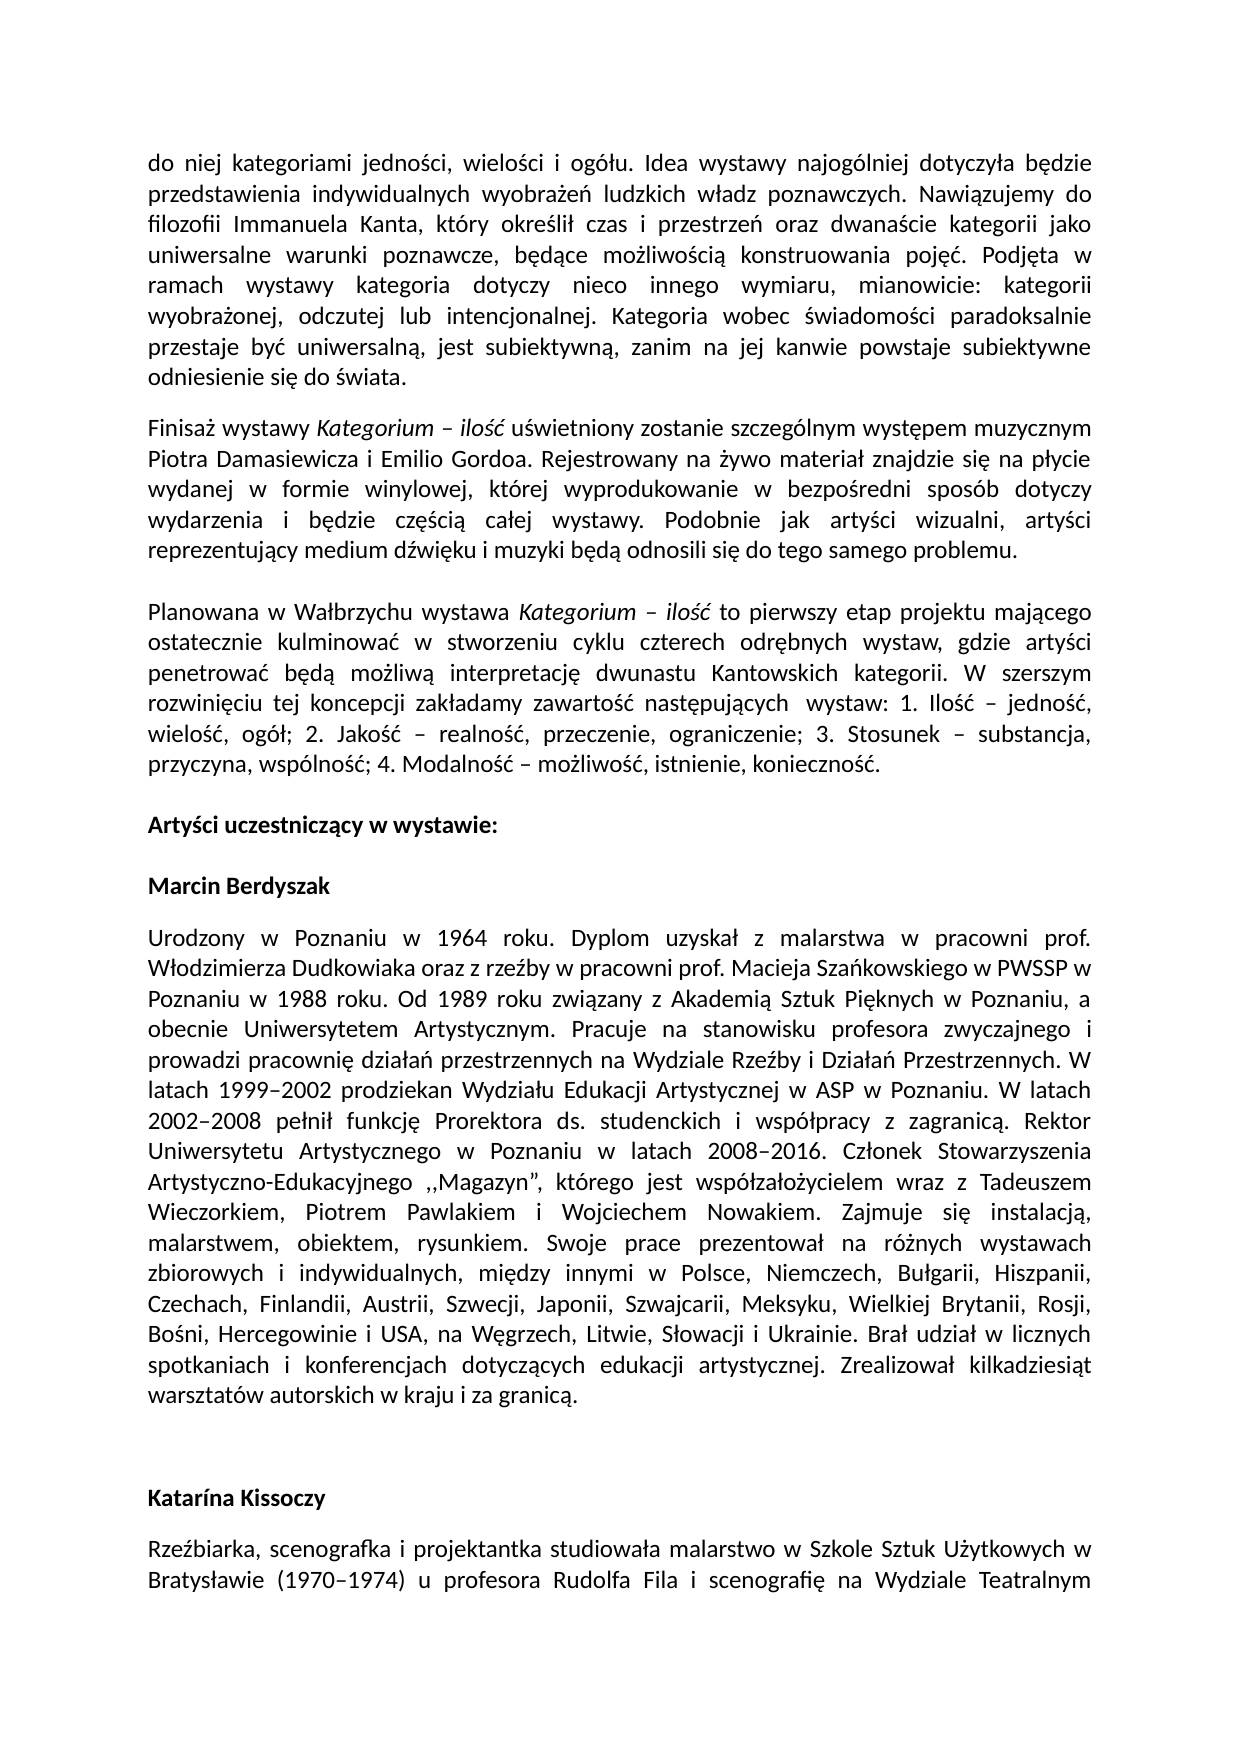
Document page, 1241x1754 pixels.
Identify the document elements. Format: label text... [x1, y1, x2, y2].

text Katarína Kissoczy [148, 1482, 1093, 1513]
text do niej kategoriami jedności, wielości i ogółu. Idea wystawy najogólniej dotyczyła będzie przedstawienia indywidualnych wyobrażeń ludzkich władz poznawczych. Nawiązujemy do filozofii Immanuela Kanta, który określił czas i przestrzeń oraz dwanaście kategorii jako uniwersalne warunki poznawcze, będące możliwością konstruowania pojęć. Podjęta w ramach wystawy kategoria dotyczy nieco innego wymiaru, mianowicie: kategorii wyobrażonej, odczutej lub intencjonalnej. Kategoria wobec świadomości paradoksalnie przestaje być uniwersalną, jest subiektywną, zanim na jej kanwie powstaje subiektywne odniesienie się do świata. [148, 148, 1093, 392]
text Artyści uczestniczący w wystawie: [148, 809, 1093, 840]
text Marcin Berdyszak [148, 870, 1093, 901]
text Rzeźbiarka, scenografka i projektantka studiowała malarstwo w Szkole Sztuk Użytkowych w Bratysławie (1970–1974) u profesora Rudolfa Fila i scenografię na Wydziale Teatralnym [148, 1534, 1093, 1595]
text Urodzony w Poznaniu w 1964 roku. Dyplom uzyskał z malarstwa w pracowni prof. Włodzimierza Dudkowiaka oraz z rzeźby w pracowni prof. Macieja Szańkowskiego w PWSSP w Poznaniu w 1988 roku. Od 1989 roku związany z Akademią Sztuk Pięknych w Poznaniu, a obecnie Uniwersytetem Artystycznym. Pracuje na stanowisku profesora zwyczajnego i prowadzi pracownię działań przestrzennych na Wydziale Rzeźby i Działań Przestrzennych. W latach 1999–2002 prodziekan Wydziału Edukacji Artystycznej w ASP w Poznaniu. W latach 2002–2008 pełnił funkcję Prorektora ds. studenckich i współpracy z zagranicą. Rektor Uniwersytetu Artystycznego w Poznaniu w latach 2008–2016. Członek Stowarzyszenia Artystyczno-Edukacyjnego ,,Magazyn”, którego jest współzałożycielem wraz z Tadeuszem Wieczorkiem, Piotrem Pawlakiem i Wojciechem Nowakiem. Zajmuje się instalacją, malarstwem, obiektem, rysunkiem. Swoje prace prezentował na różnych wystawach zbiorowych i indywidualnych, między innymi w Polsce, Niemczech, Bułgarii, Hiszpanii, Czechach, Finlandii, Austrii, Szwecji, Japonii, Szwajcarii, Meksyku, Wielkiej Brytanii, Rosji, Bośni, Hercegowinie i USA, na Węgrzech, Litwie, Słowacji i Ukrainie. Brał udział w licznych spotkaniach i konferencjach dotyczących edukacji artystycznej. Zrealizował kilkadziesiąt warsztatów autorskich w kraju i za granicą. [148, 922, 1093, 1410]
text Planowana w Wałbrzychu wystawa Kategorium – ilość to pierwszy etap projektu mającego ostatecznie kulminować w stworzeniu cyklu czterech odrębnych wystaw, gdzie artyści penetrować będą możliwą interpretację dwunastu Kantowskich kategorii. W szerszym rozwinięciu tej koncepcji zakładamy zawartość następujących wystaw: 1. Ilość – jedność, wielość, ogół; 2. Jakość – realność, przeczenie, ograniczenie; 3. Stosunek – substancja, przyczyna, wspólność; 4. Modalność – możliwość, istnienie, konieczność. [148, 596, 1093, 779]
text Finisaż wystawy Kategorium – ilość uświetniony zostanie szczególnym występem muzycznym Piotra Damasiewicza i Emilio Gordoa. Rejestrowany na żywo materiał znajdzie się na płycie wydanej w formie winylowej, której wyprodukowanie w bezpośredni sposób dotyczy wydarzenia i będzie częścią całej wystawy. Podobnie jak artyści wizualni, artyści reprezentujący medium dźwięku i muzyki będą odnosili się do tego samego problemu. [148, 413, 1093, 565]
